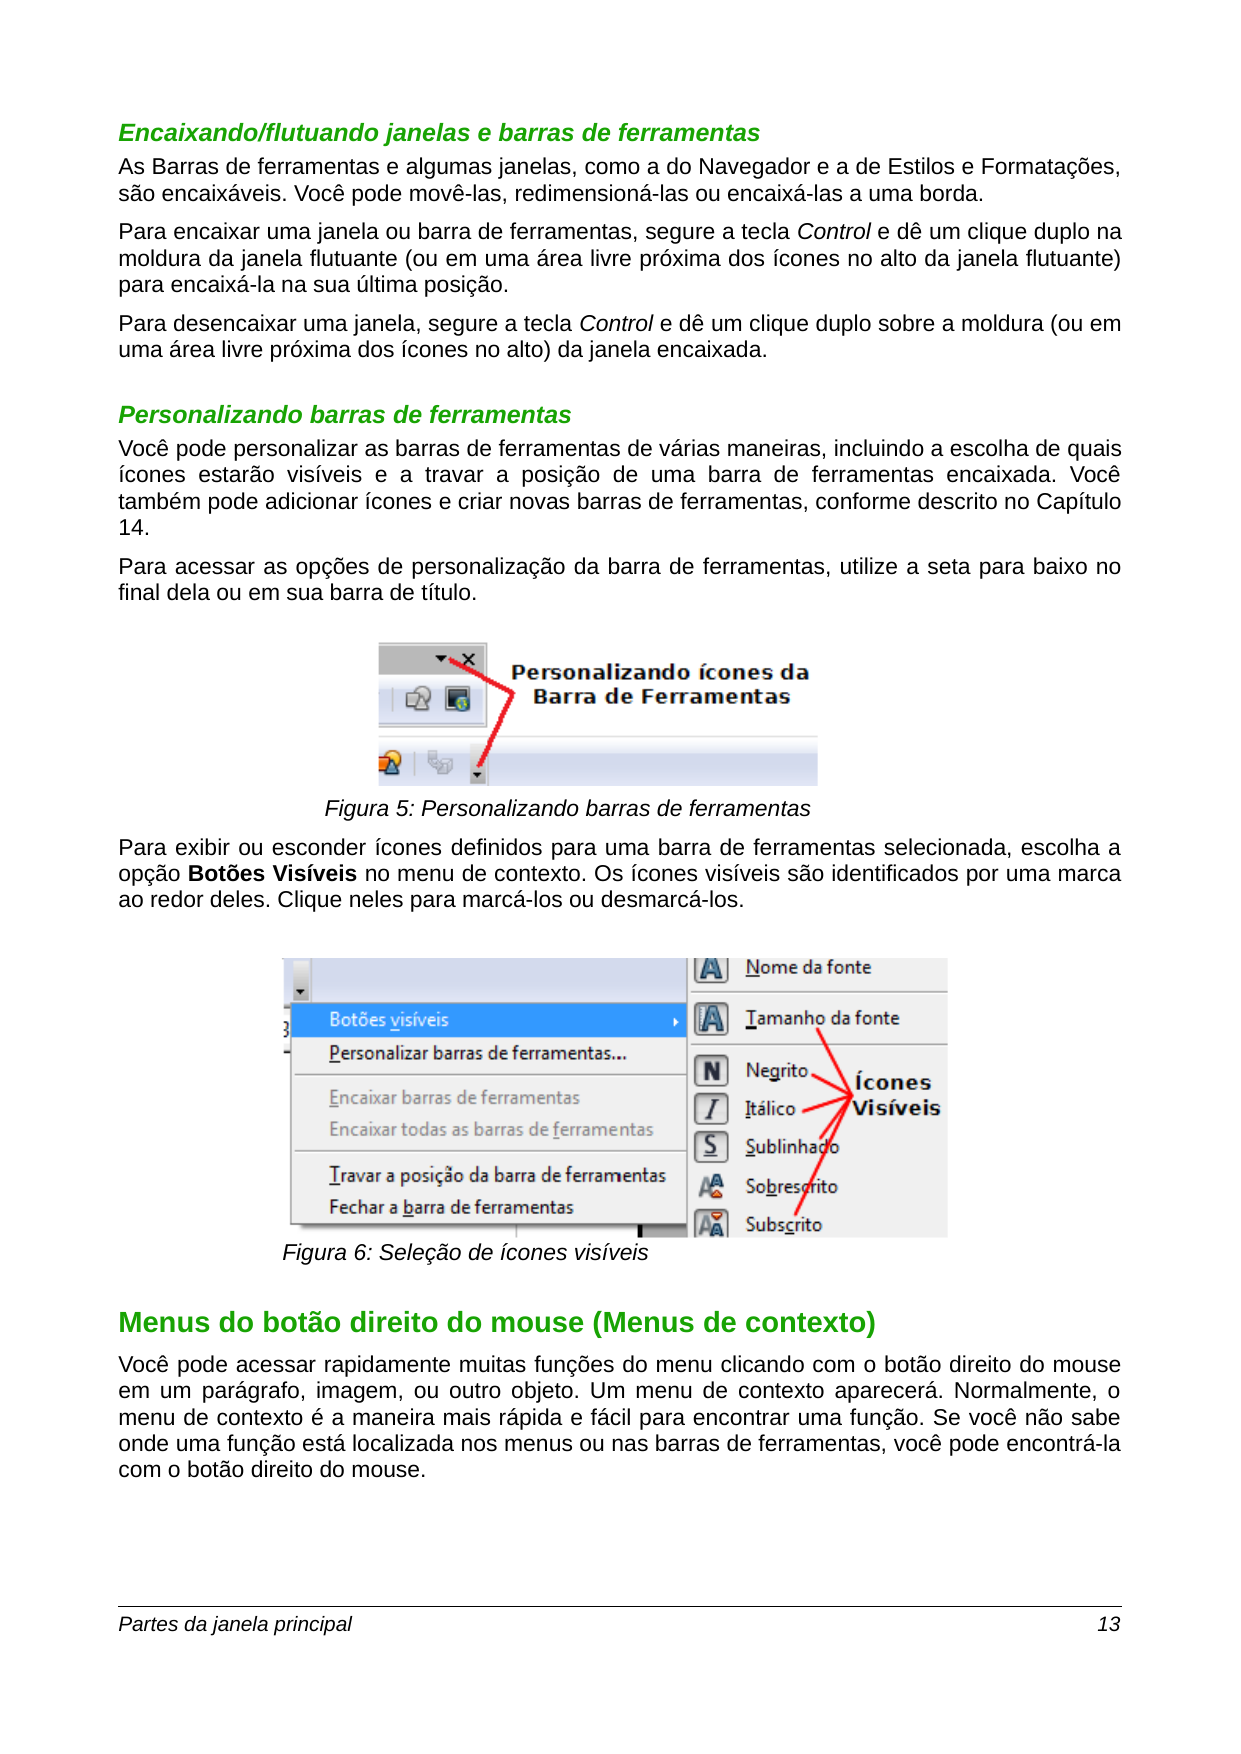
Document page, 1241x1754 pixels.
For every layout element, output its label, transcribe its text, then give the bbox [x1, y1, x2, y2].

text Para acessar as opções de personalização da barra de ferramentas, utilize a seta para baixo no final dela ou em sua barra de título. [118, 553, 1122, 606]
subtitle Menus do botão direito do mouse (Menus de contexto) [118, 1305, 1122, 1338]
text As Barras de ferramentas e algumas janelas, como a do Navegador e a de Estilos e Formatações, são encaixáveis. Você pode movê-las, redimensioná-las ou encaixá-las a uma borda. [118, 153, 1122, 206]
text Para desencaixar uma janela, segure a tecla Control e dê um clique duplo sobre a moldura (ou em uma área livre próxima dos ícones no alto) da janela encaixada. [118, 310, 1122, 363]
text Para exibir ou esconder ícones definidos para uma barra de ferramentas selecionada, escolha a opção Botões Visíveis no menu de contexto. Os ícones visíveis são identificados por uma marca ao redor deles. Clique neles para marcá-los ou desmarcá-los. [118, 834, 1122, 913]
text Você pode acessar rapidamente muitas funções do menu clicando com o botão direito do mouse em um parágrafo, imagem, ou outro objeto. Um menu de contexto aparecerá. Normalmente, o menu de contexto é a maneira mais rápida e fácil para encontrar uma função. Se você não sabe onde uma função está localizada nos menus ou nas barras de ferramentas, você pode encontrá-la com o botão direito do mouse. [118, 1351, 1122, 1483]
text Para encaixar uma janela ou barra de ferramentas, segure a tecla Control e dê um clique duplo na moldura da janela flutuante (ou em uma área livre próxima dos ícones no alto da janela flutuante) para encaixá-la na sua última posição. [118, 218, 1122, 297]
text Figura 6: Seleção de ícones visíveis [282, 1239, 958, 1265]
subtitle Encaixando/flutuando janelas e barras de ferramentas [118, 118, 1122, 147]
subtitle Personalizando barras de ferramentas [118, 400, 1122, 429]
text Você pode personalizar as barras de ferramentas de várias maneiras, incluindo a escolha de quais ícones estarão visíveis e a travar a posição de uma barra de ferramentas encaixada. Você também pode adicionar ícones e criar novas barras de ferramentas, conforme descrito no Capítulo 14. [118, 435, 1122, 541]
text Figura 5: Personalizando barras de ferramentas [324, 795, 916, 821]
